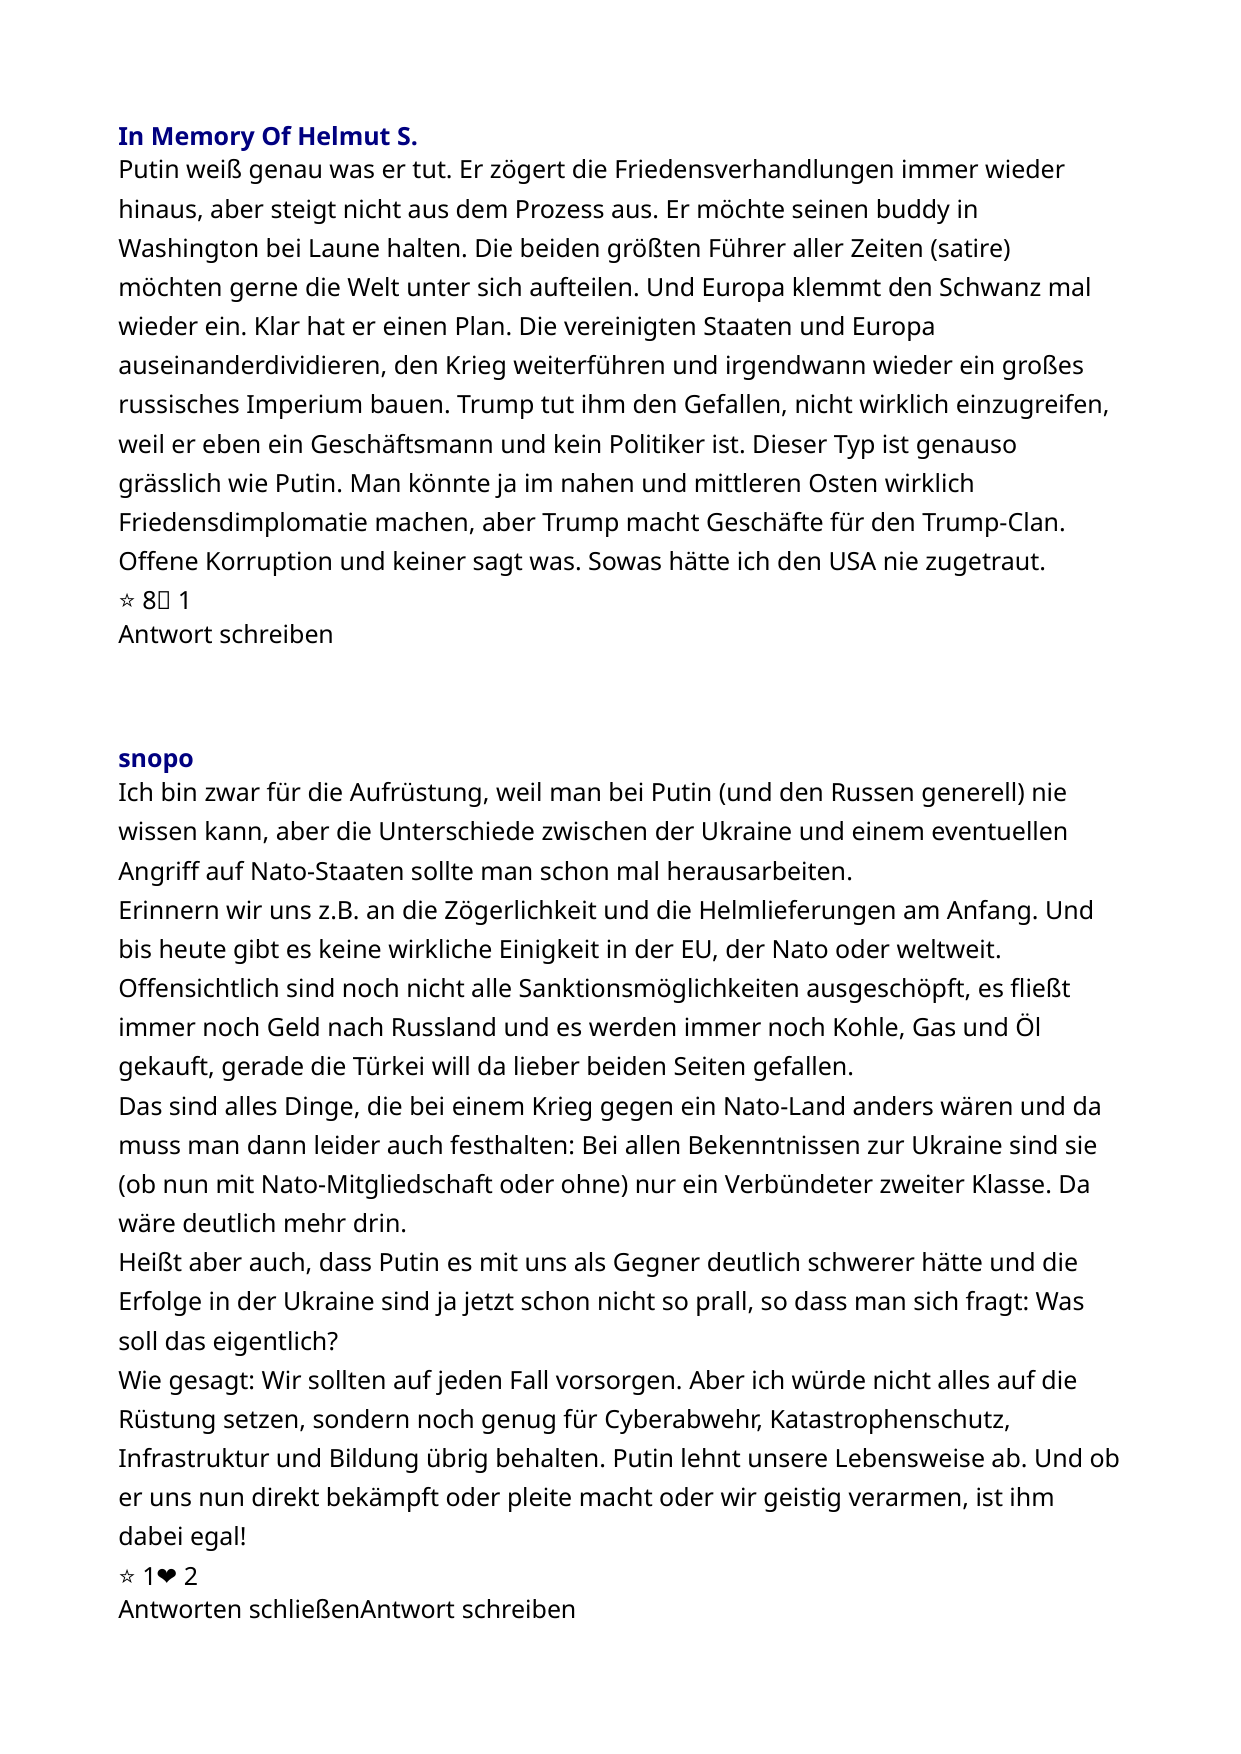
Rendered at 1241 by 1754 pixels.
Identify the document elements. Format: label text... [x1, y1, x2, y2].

text Wie gesagt: Wir sollten auf jeden Fall vorsorgen. Aber ich würde nicht alles auf die Rüstung setzen, sondern noch genug für Cyberabwehr, Katastrophenschutz, Infrastruktur und Bildung übrig behalten. Putin lehnt unsere Lebensweise ab. Und ob er uns nun direkt bekämpft oder pleite macht oder wir geistig verarmen, ist ihm dabei egal! [118, 1362, 1122, 1553]
subtitle In Memory Of Helmut S. [118, 118, 1122, 152]
text ⭐️ 1❤️ 2 [118, 1558, 1122, 1592]
text ⭐️ 8🙁 1 [118, 583, 1122, 617]
text Antworten schließenAntwort schreiben [118, 1592, 1122, 1626]
text Putin weiß genau was er tut. Er zögert die Friedensverhandlungen immer wieder hinaus, aber steigt nicht aus dem Prozess aus. Er möchte seinen buddy in Washington bei Laune halten. Die beiden größten Führer aller Zeiten (satire) möchten gerne die Welt unter sich aufteilen. Und Europa klemmt den Schwanz mal wieder ein. Klar hat er einen Plan. Die vereinigten Staaten und Europa auseinanderdividieren, den Krieg weiterführen und irgendwann wieder ein großes russisches Imperium bauen. Trump tut ihm den Gefallen, nicht wirklich einzugreifen, weil er eben ein Geschäftsmann und kein Politiker ist. Dieser Typ ist genauso grässlich wie Putin. Man könnte ja im nahen und mittleren Osten wirklich Friedensdimplomatie machen, aber Trump macht Geschäfte für den Trump-Clan. Offene Korruption und keiner sagt was. Sowas hätte ich den USA nie zugetraut. [118, 152, 1122, 578]
text Heißt aber auch, dass Putin es mit uns als Gegner deutlich schwerer hätte und die Erfolge in der Ukraine sind ja jetzt schon nicht so prall, so dass man sich fragt: Was soll das eigentlich? [118, 1245, 1122, 1357]
text Ich bin zwar für die Aufrüstung, weil man bei Putin (und den Russen generell) nie wissen kann, aber die Unterschiede zwischen der Ukraine und einem eventuellen Angriff auf Nato-Staaten sollte man schon mal herausarbeiten. [118, 775, 1122, 887]
text Das sind alles Dinge, die bei einem Krieg gegen ein Nato-Land anders wären und da muss man dann leider auch festhalten: Bei allen Bekenntnissen zur Ukraine sind sie (ob nun mit Nato-Mitgliedschaft oder ohne) nur ein Verbündeter zweiter Klasse. Da wäre deutlich mehr drin. [118, 1088, 1122, 1240]
subtitle snopo [118, 741, 1122, 775]
text Antwort schreiben [118, 617, 1122, 651]
text Erinnern wir uns z.B. an die Zögerlichkeit und die Helmlieferungen am Anfang. Und bis heute gibt es keine wirkliche Einigkeit in der EU, der Nato oder weltweit. Offensichtlich sind noch nicht alle Sanktionsmöglichkeiten ausgeschöpft, es fließt immer noch Geld nach Russland und es werden immer noch Kohle, Gas und Öl gekauft, gerade die Türkei will da lieber beiden Seiten gefallen. [118, 892, 1122, 1083]
